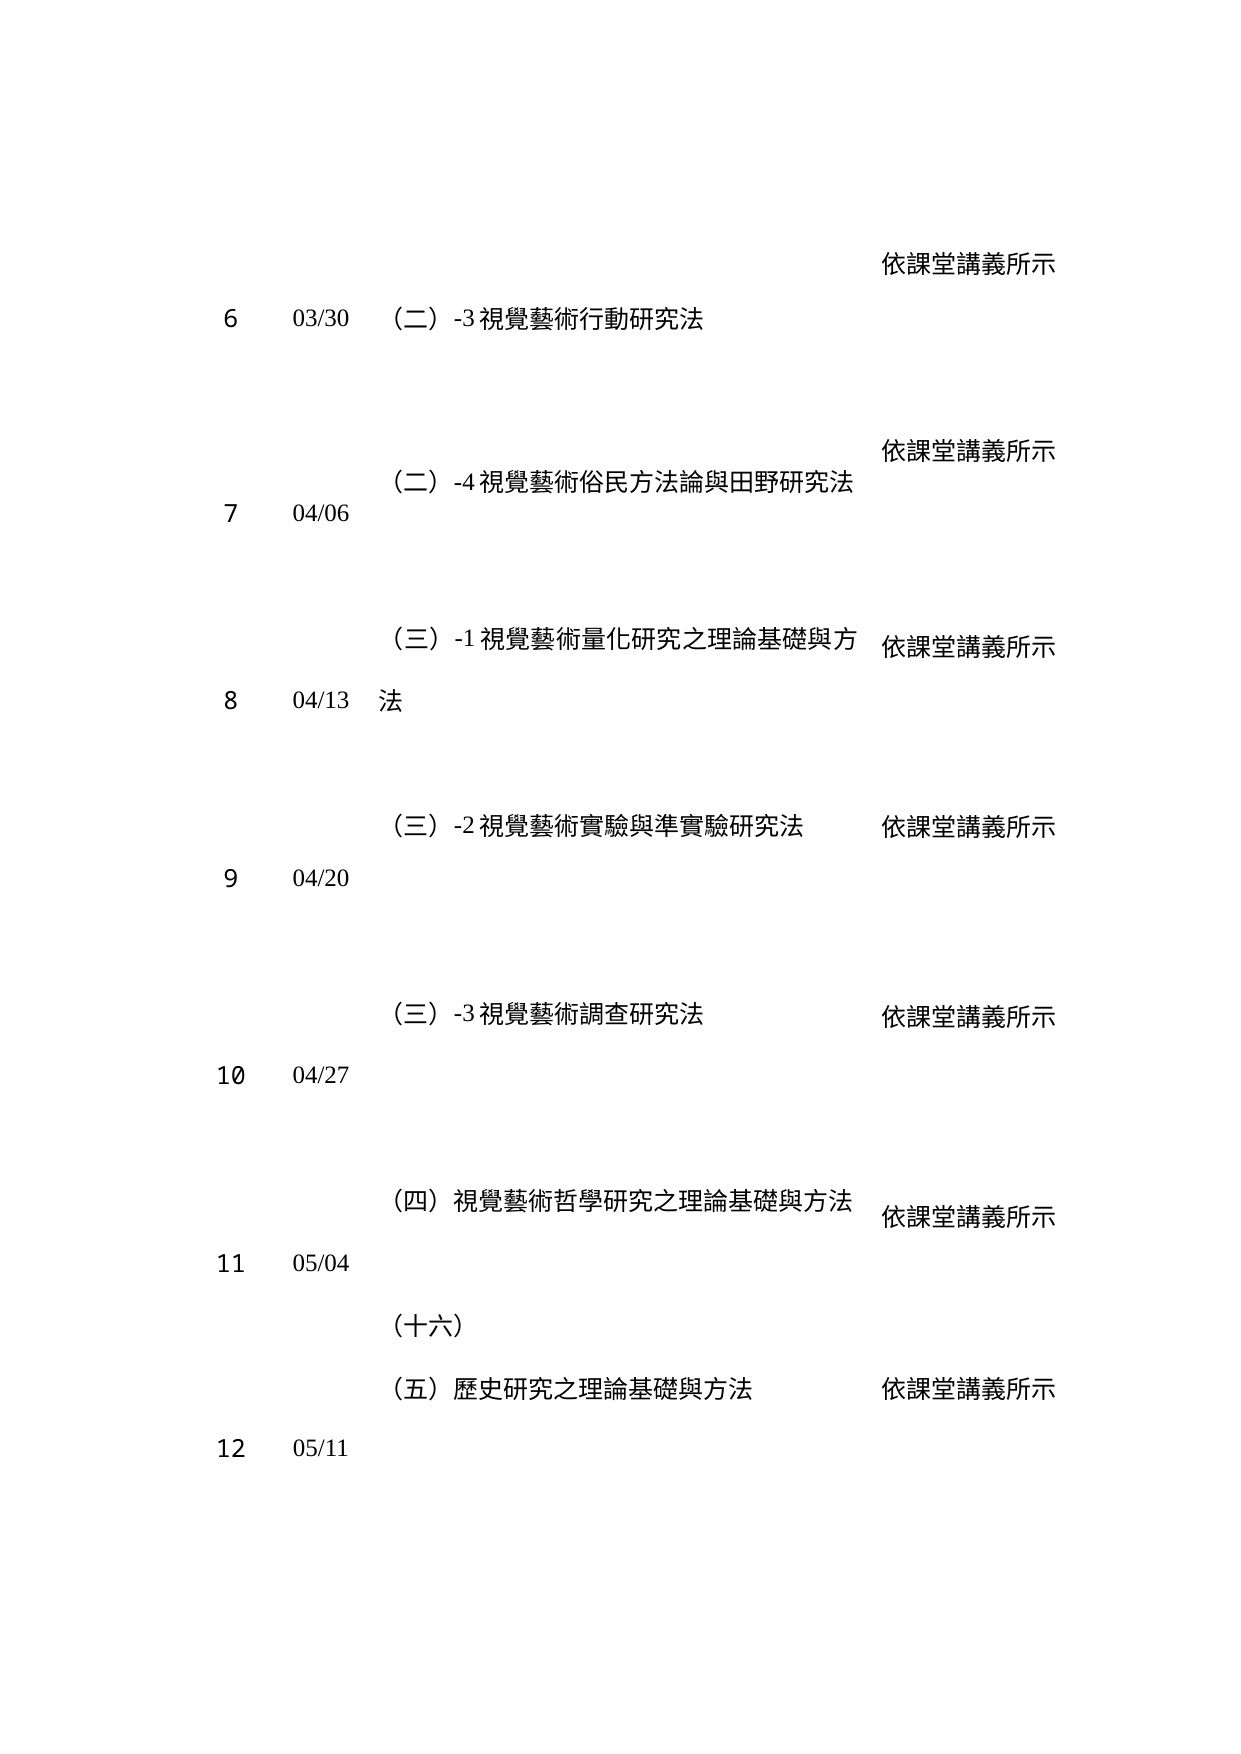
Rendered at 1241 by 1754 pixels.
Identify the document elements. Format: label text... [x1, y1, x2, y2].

table_cell 7 [188, 394, 274, 596]
table_cell 05/04 [274, 1158, 367, 1346]
table_cell [368, 158, 870, 221]
table_cell 依課堂講義所示 [870, 394, 1099, 596]
table_cell [274, 158, 367, 221]
table_cell 依課堂講義所示 [870, 596, 1099, 783]
table_cell 依課堂講義所示 [870, 951, 1099, 1157]
table_cell （四）視覺藝術哲學研究之理論基礎與方法 （十六） [368, 1158, 870, 1346]
table_cell （二）-3視覺藝術行動研究法 [368, 221, 870, 394]
table_cell （五）歷史研究之理論基礎與方法 [368, 1346, 870, 1529]
table_cell 04/13 [274, 596, 367, 783]
table_cell 03/30 [274, 221, 367, 394]
table_cell 12 [188, 1346, 274, 1529]
table_cell （三）-2視覺藝術實驗與準實驗研究法 [368, 783, 870, 951]
table_cell 04/06 [274, 394, 367, 596]
table_cell 05/11 [274, 1346, 367, 1529]
table_cell 6 [188, 221, 274, 394]
table_cell 9 [188, 783, 274, 951]
table_cell 11 [188, 1158, 274, 1346]
table_cell 依課堂講義所示 [870, 221, 1099, 394]
table_cell [188, 158, 274, 221]
table_cell （二）-4視覺藝術俗民方法論與田野研究法 [368, 394, 870, 596]
table_cell （三）-1視覺藝術量化研究之理論基礎與方法 [368, 596, 870, 783]
table_cell 依課堂講義所示 [870, 1158, 1099, 1346]
table_cell 10 [188, 951, 274, 1157]
table_cell （三）-3視覺藝術調查研究法 [368, 951, 870, 1157]
table_cell [870, 158, 1099, 221]
table_cell 04/27 [274, 951, 367, 1157]
table_cell 依課堂講義所示 [870, 1346, 1099, 1529]
table_cell 8 [188, 596, 274, 783]
table_cell 04/20 [274, 783, 367, 951]
table_cell 依課堂講義所示 [870, 783, 1099, 951]
